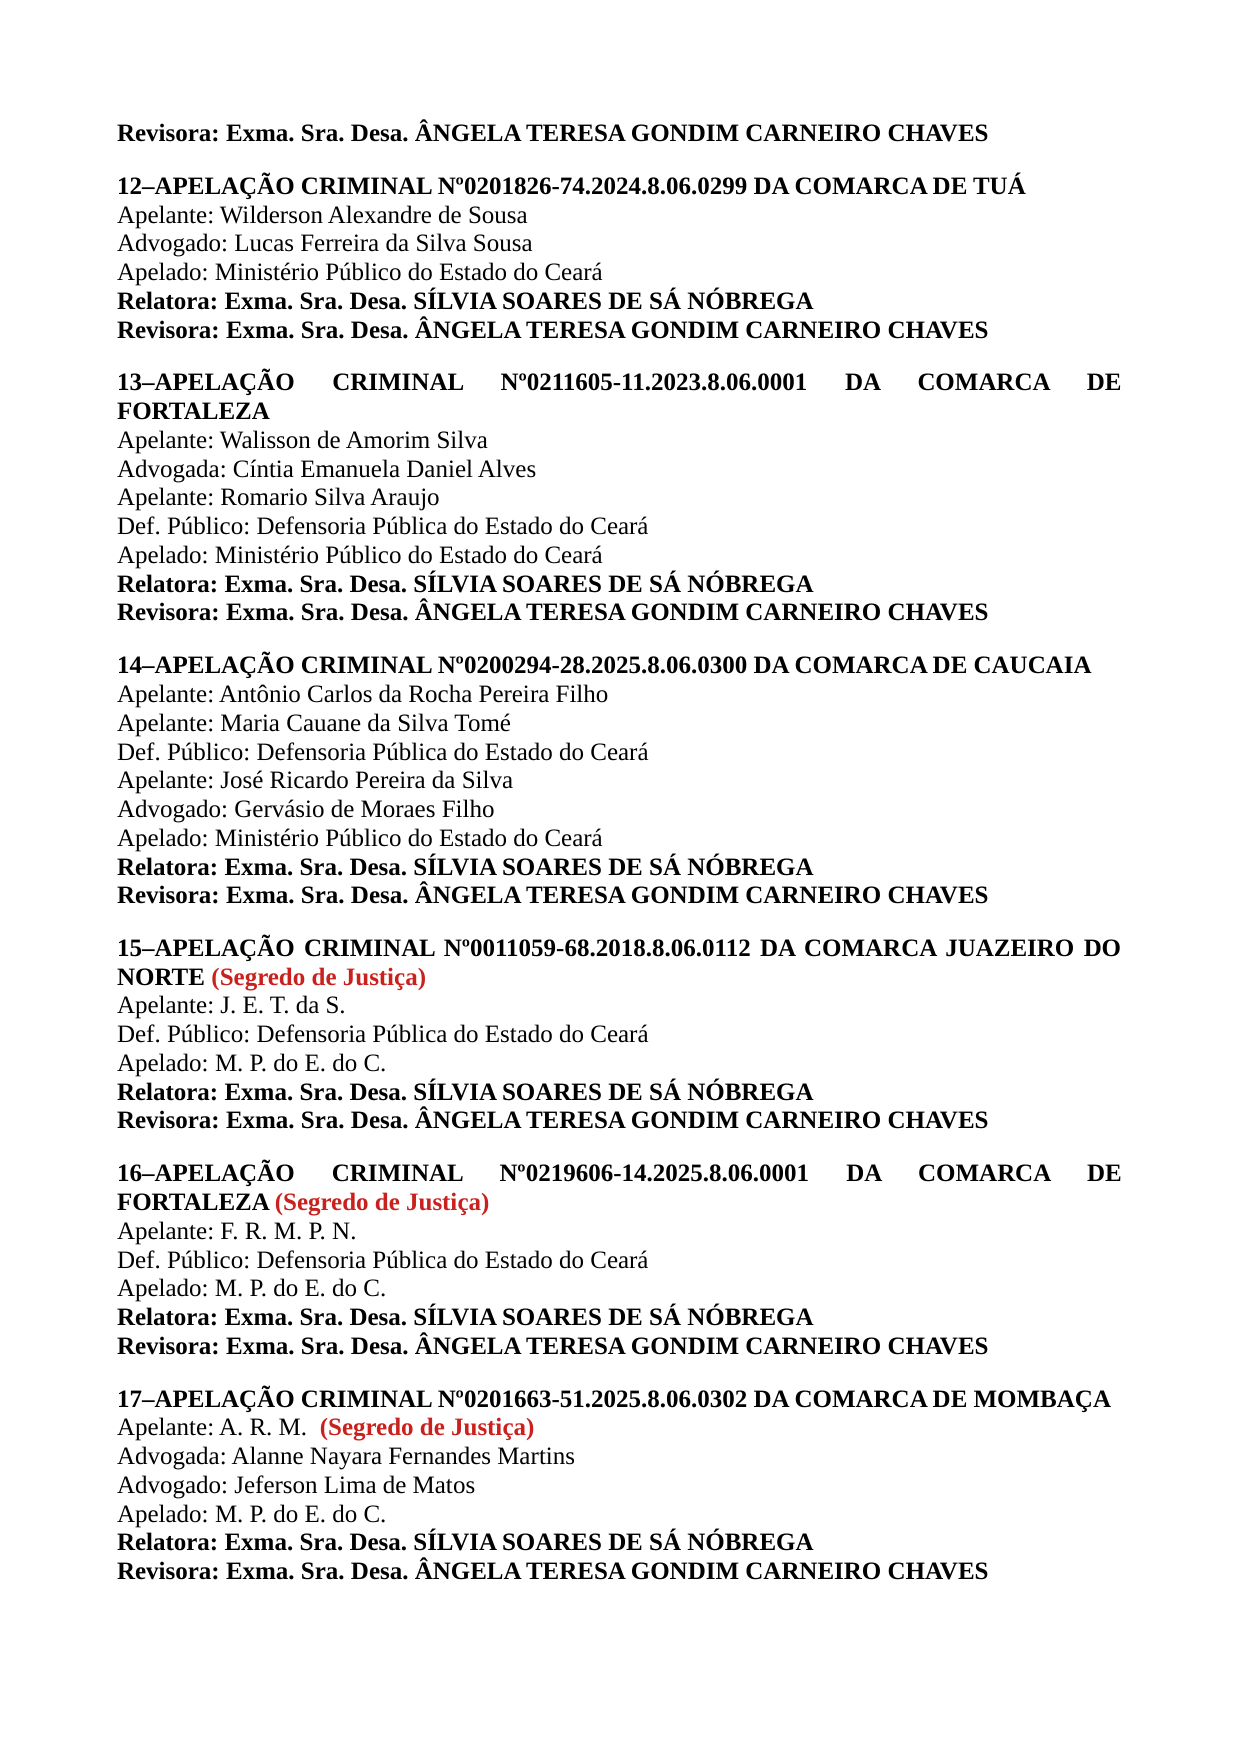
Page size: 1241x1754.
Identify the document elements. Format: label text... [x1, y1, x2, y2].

text Advogado: Jeferson Lima de Matos [117, 1470, 1122, 1499]
text Def. Público: Defensoria Pública do Estado do Ceará [117, 1019, 1122, 1048]
text Apelante: Romario Silva Araujo [117, 482, 1122, 511]
text 17–APELAÇÃO CRIMINAL Nº0201663-51.2025.8.06.0302 DA COMARCA DE MOMBAÇA [117, 1384, 1122, 1412]
text Apelado: Ministério Público do Estado do Ceará [117, 257, 1122, 286]
text Advogada: Alanne Nayara Fernandes Martins [117, 1441, 1122, 1470]
text Revisora: Exma. Sra. Desa. ÂNGELA TERESA GONDIM CARNEIRO CHAVES [117, 118, 1122, 147]
text 16–APELAÇÃO CRIMINAL Nº0219606-14.2025.8.06.0001 DA COMARCA DE FORTALEZA (Segredo de Justiça) [117, 1158, 1122, 1216]
text Revisora: Exma. Sra. Desa. ÂNGELA TERESA GONDIM CARNEIRO CHAVES [117, 1106, 1122, 1134]
text Apelante: F. R. M. P. N. [117, 1216, 1122, 1245]
text Def. Público: Defensoria Pública do Estado do Ceará [117, 737, 1122, 765]
text Relatora: Exma. Sra. Desa. SÍLVIA SOARES DE SÁ NÓBREGA [117, 1527, 1122, 1556]
text Relatora: Exma. Sra. Desa. SÍLVIA SOARES DE SÁ NÓBREGA [117, 852, 1122, 880]
text Apelado: M. P. do E. do C. [117, 1048, 1122, 1077]
text Revisora: Exma. Sra. Desa. ÂNGELA TERESA GONDIM CARNEIRO CHAVES [117, 880, 1122, 909]
text Apelado: M. P. do E. do C. [117, 1273, 1122, 1302]
text 12–APELAÇÃO CRIMINAL Nº0201826-74.2024.8.06.0299 DA COMARCA DE TUÁ [117, 171, 1122, 200]
text Revisora: Exma. Sra. Desa. ÂNGELA TERESA GONDIM CARNEIRO CHAVES [117, 1331, 1122, 1360]
text Apelante: Wilderson Alexandre de Sousa [117, 200, 1122, 228]
text Apelante: José Ricardo Pereira da Silva [117, 765, 1122, 794]
text Apelante: Antônio Carlos da Rocha Pereira Filho [117, 679, 1122, 708]
text Revisora: Exma. Sra. Desa. ÂNGELA TERESA GONDIM CARNEIRO CHAVES [117, 1556, 1122, 1585]
text Apelante: A. R. M. (Segredo de Justiça) [117, 1412, 1122, 1441]
text Def. Público: Defensoria Pública do Estado do Ceará [117, 511, 1122, 540]
text Apelado: Ministério Público do Estado do Ceará [117, 823, 1122, 852]
text Apelante: J. E. T. da S. [117, 991, 1122, 1019]
text Apelado: M. P. do E. do C. [117, 1499, 1122, 1527]
text Apelante: Walisson de Amorim Silva [117, 425, 1122, 454]
text Apelante: Maria Cauane da Silva Tomé [117, 708, 1122, 737]
text Advogado: Lucas Ferreira da Silva Sousa [117, 228, 1122, 257]
text Advogado: Gervásio de Moraes Filho [117, 794, 1122, 823]
text Apelado: Ministério Público do Estado do Ceará [117, 540, 1122, 569]
text Revisora: Exma. Sra. Desa. ÂNGELA TERESA GONDIM CARNEIRO CHAVES [117, 597, 1122, 626]
text Advogada: Cíntia Emanuela Daniel Alves [117, 454, 1122, 482]
text 15–APELAÇÃO CRIMINAL Nº0011059-68.2018.8.06.0112 DA COMARCA JUAZEIRO DO NORTE (Segredo de Justiça) [117, 933, 1122, 991]
text Relatora: Exma. Sra. Desa. SÍLVIA SOARES DE SÁ NÓBREGA [117, 1302, 1122, 1331]
text Def. Público: Defensoria Pública do Estado do Ceará [117, 1245, 1122, 1273]
text Relatora: Exma. Sra. Desa. SÍLVIA SOARES DE SÁ NÓBREGA [117, 569, 1122, 597]
text 13–APELAÇÃO CRIMINAL Nº0211605-11.2023.8.06.0001 DA COMARCA DE FORTALEZA [117, 367, 1122, 425]
text Relatora: Exma. Sra. Desa. SÍLVIA SOARES DE SÁ NÓBREGA [117, 1077, 1122, 1106]
text Relatora: Exma. Sra. Desa. SÍLVIA SOARES DE SÁ NÓBREGA [117, 286, 1122, 315]
text 14–APELAÇÃO CRIMINAL Nº0200294-28.2025.8.06.0300 DA COMARCA DE CAUCAIA [117, 650, 1122, 679]
text Revisora: Exma. Sra. Desa. ÂNGELA TERESA GONDIM CARNEIRO CHAVES [117, 315, 1122, 343]
